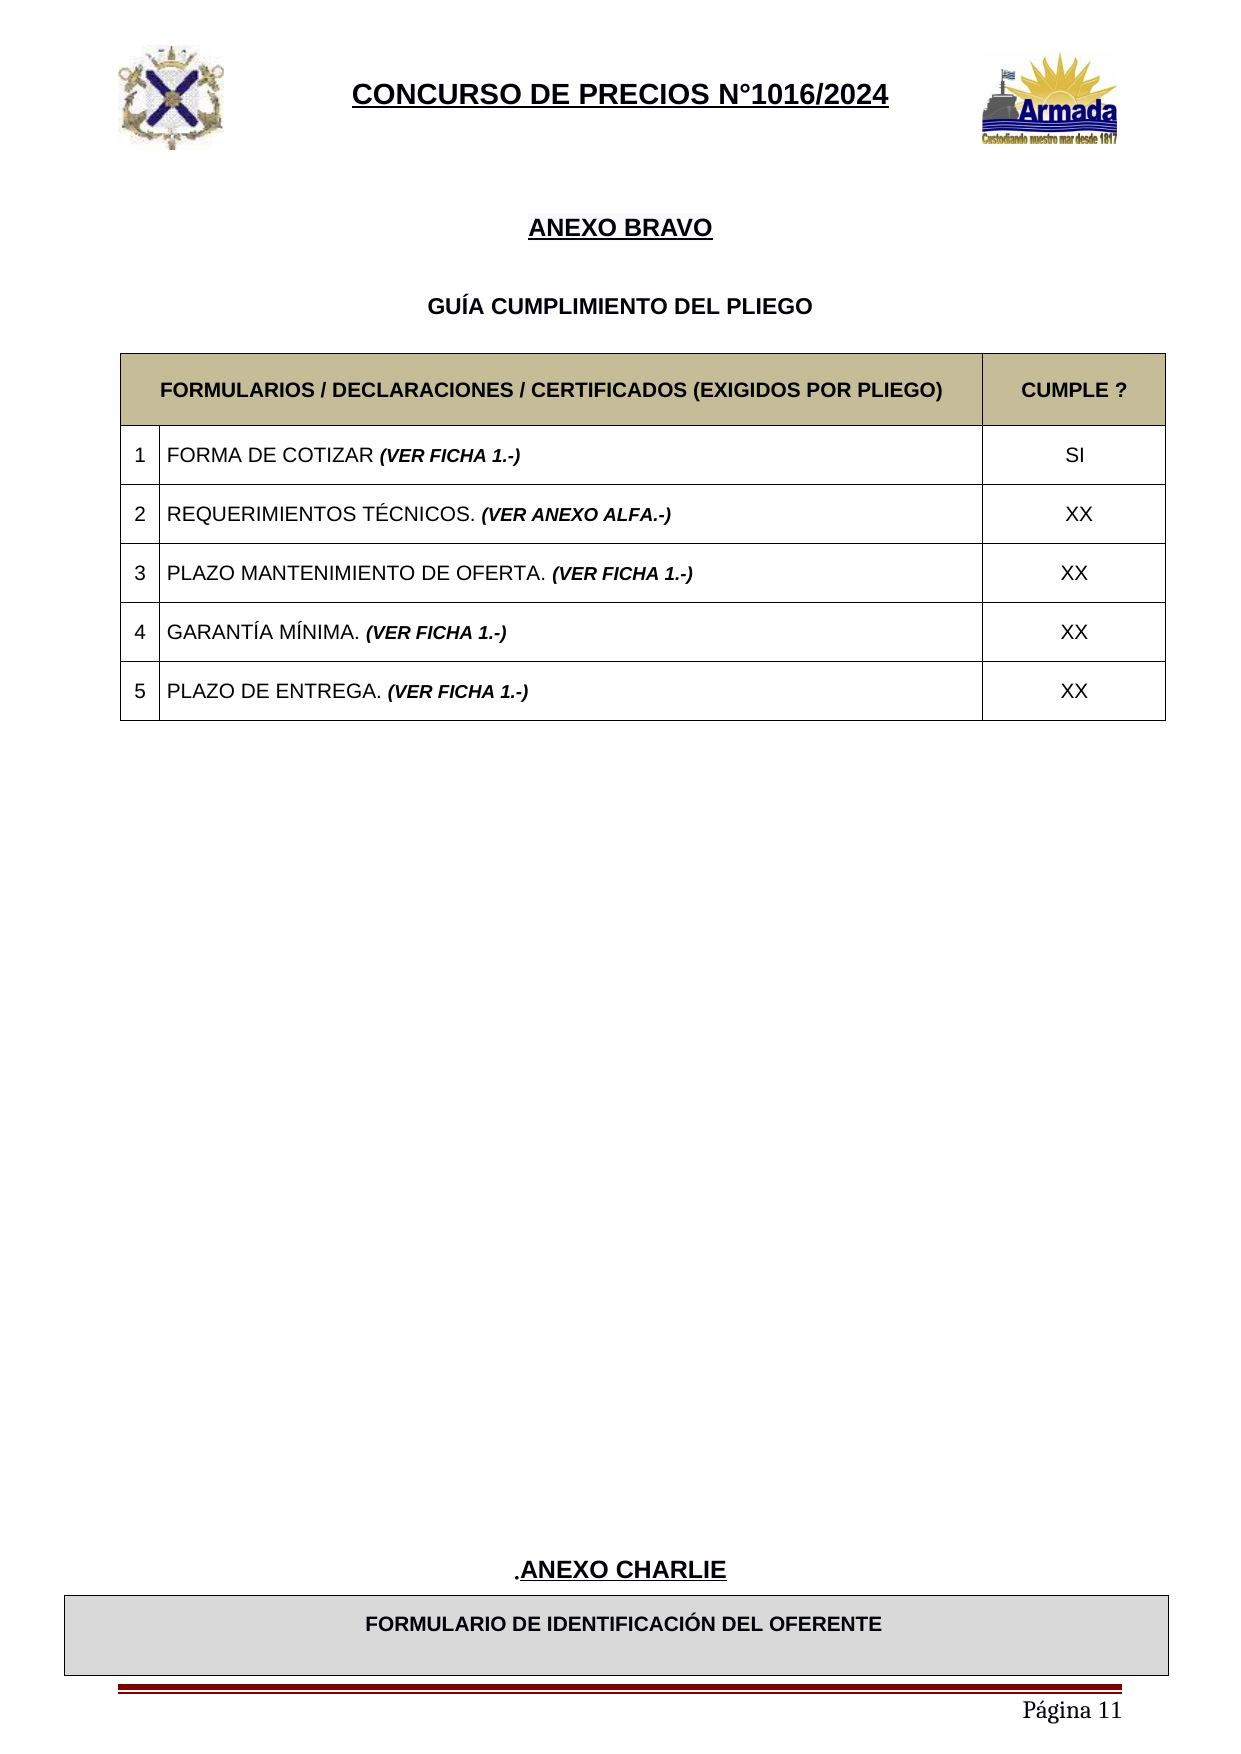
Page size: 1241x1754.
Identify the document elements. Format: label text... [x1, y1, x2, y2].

table_cell PLAZO DE ENTREGA. (VER FICHA 1.-) [160, 662, 982, 720]
table_cell 4 [121, 603, 159, 661]
picture [118, 45, 224, 150]
table_cell 2 [121, 485, 159, 543]
table_cell XX [983, 485, 1165, 543]
table_cell XX [983, 662, 1165, 720]
table_header FORMULARIOS / DECLARACIONES / CERTIFICADOS (EXIGIDOS POR PLIEGO) [121, 354, 982, 425]
text GUÍA CUMPLIMIENTO DEL PLIEGO [118, 293, 1122, 319]
table_cell GARANTÍA MÍNIMA. (VER FICHA 1.-) [160, 603, 982, 661]
text ANEXO BRAVO [118, 213, 1122, 242]
picture [982, 51, 1117, 144]
table_header CUMPLE ? [983, 354, 1165, 425]
table_header FORMULARIO DE IDENTIFICACIÓN DEL OFERENTE [65, 1596, 1168, 1675]
table_cell PLAZO MANTENIMIENTO DE OFERTA. (VER FICHA 1.-) [160, 544, 982, 602]
subtitle ANEXO CHARLIE [118, 1555, 1122, 1584]
table_cell XX [983, 603, 1165, 661]
table_cell FORMA DE COTIZAR (VER FICHA 1.-) [160, 426, 982, 484]
table_cell 5 [121, 662, 159, 720]
table_cell 1 [121, 426, 159, 484]
table_cell REQUERIMIENTOS TÉCNICOS. (VER ANEXO ALFA.-) [160, 485, 982, 543]
table_cell SI [983, 426, 1165, 484]
table_cell 3 [121, 544, 159, 602]
table_cell XX [983, 544, 1165, 602]
